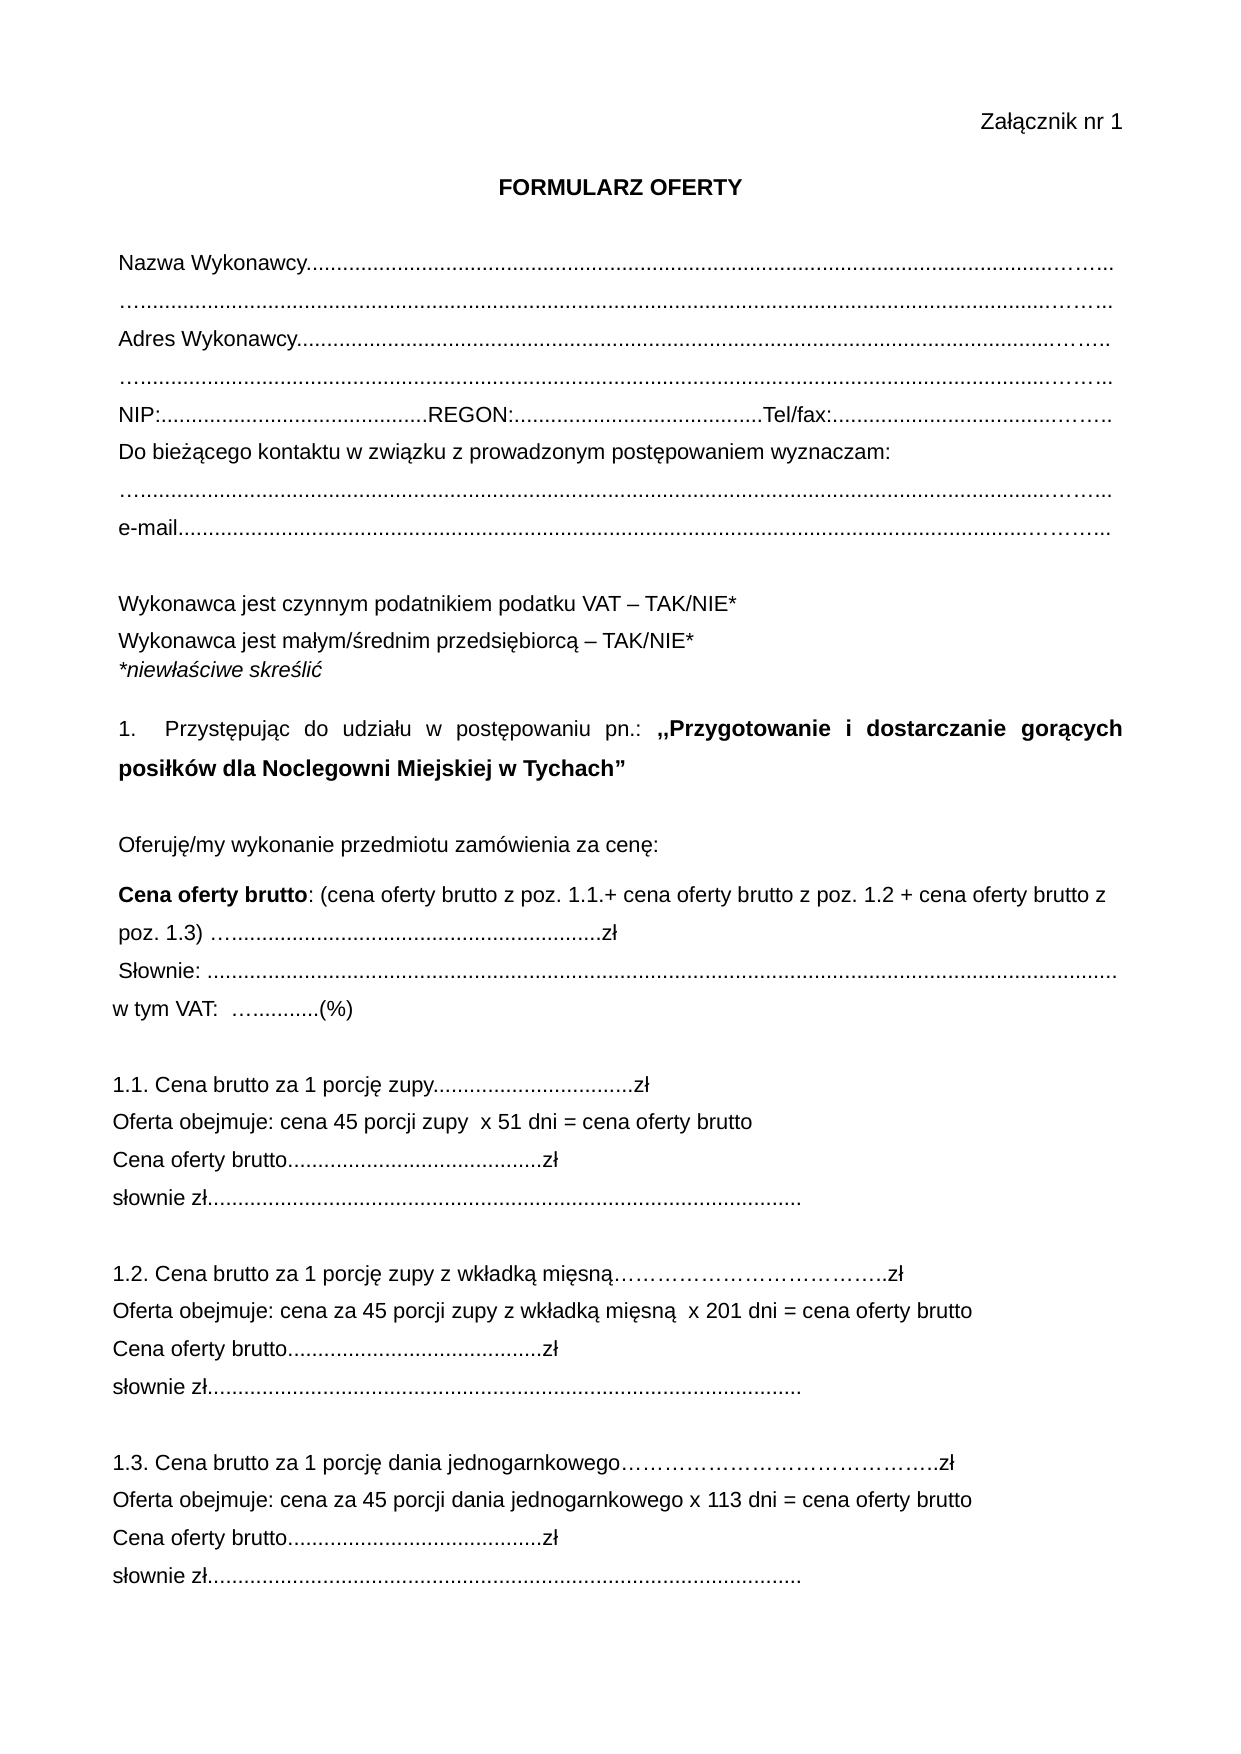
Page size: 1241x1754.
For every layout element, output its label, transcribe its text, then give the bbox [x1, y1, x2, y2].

text Słownie: ...................................................................................................................................................... [118, 958, 1123, 983]
text słownie zł.................................................................................................. [112, 1374, 1123, 1399]
text w tym VAT: …...........(%) [112, 996, 1123, 1021]
text Oferta obejmuje: cena za 45 porcji zupy z wkładką mięsną x 201 dni = cena oferty brutto [112, 1298, 1123, 1323]
text Adres Wykonawcy.............................................................................................................................…….. [118, 326, 1123, 351]
text FORMULARZ OFERTY [118, 173, 1123, 200]
text 1.2. Cena brutto za 1 porcję zupy z wkładką mięsną………………………………..zł [112, 1261, 1123, 1286]
text Załącznik nr 1 [118, 108, 1123, 134]
text …......................................................................................................................................................……... [118, 364, 1123, 389]
text słownie zł.................................................................................................. [112, 1563, 1123, 1588]
text 1.1. Cena brutto za 1 porcję zupy.................................zł [112, 1071, 1123, 1097]
text …......................................................................................................................................................……... [118, 288, 1123, 313]
text …......................................................................................................................................................……... e-mail............................................................................................................................................………... [118, 477, 1123, 540]
text słownie zł.................................................................................................. [112, 1185, 1123, 1210]
text Wykonawca jest czynnym podatnikiem podatku VAT – TAK/NIE* [118, 591, 1123, 616]
text Cena oferty brutto..........................................zł [112, 1525, 1123, 1550]
text Oferta obejmuje: cena za 45 porcji dania jednogarnkowego x 113 dni = cena oferty brutto [112, 1487, 1123, 1513]
text Do bieżącego kontaktu w związku z prowadzonym postępowaniem wyznaczam: [118, 439, 1123, 464]
text Cena oferty brutto: (cena oferty brutto z poz. 1.1.+ cena oferty brutto z poz. 1.2 + cena oferty brutto z poz. 1.3) ….............................................................zł [118, 882, 1123, 945]
text Nazwa Wykonawcy...........................................................................................................................……... [118, 250, 1123, 275]
text Oferta obejmuje: cena 45 porcji zupy x 51 dni = cena oferty brutto [112, 1109, 1123, 1134]
text Cena oferty brutto..........................................zł [112, 1147, 1123, 1172]
text *niewłaściwe skreślić [118, 657, 1123, 682]
text 1. Przystępując do udziału w postępowaniu pn.: ,,Przygotowanie i dostarczanie gorących posiłków dla Noclegowni Miejskiej w Tychach” [118, 715, 1123, 781]
text Cena oferty brutto..........................................zł [112, 1336, 1123, 1361]
text NIP:............................................REGON:.........................................Tel/fax:.....................................…….. [118, 401, 1123, 427]
text 1.3. Cena brutto za 1 porcję dania jednogarnkowego……………………………………..zł [112, 1449, 1123, 1475]
text Wykonawca jest małym/średnim przedsiębiorcą – TAK/NIE* [118, 628, 1123, 653]
text Oferuję/my wykonanie przedmiotu zamówienia za cenę: [118, 832, 1123, 857]
